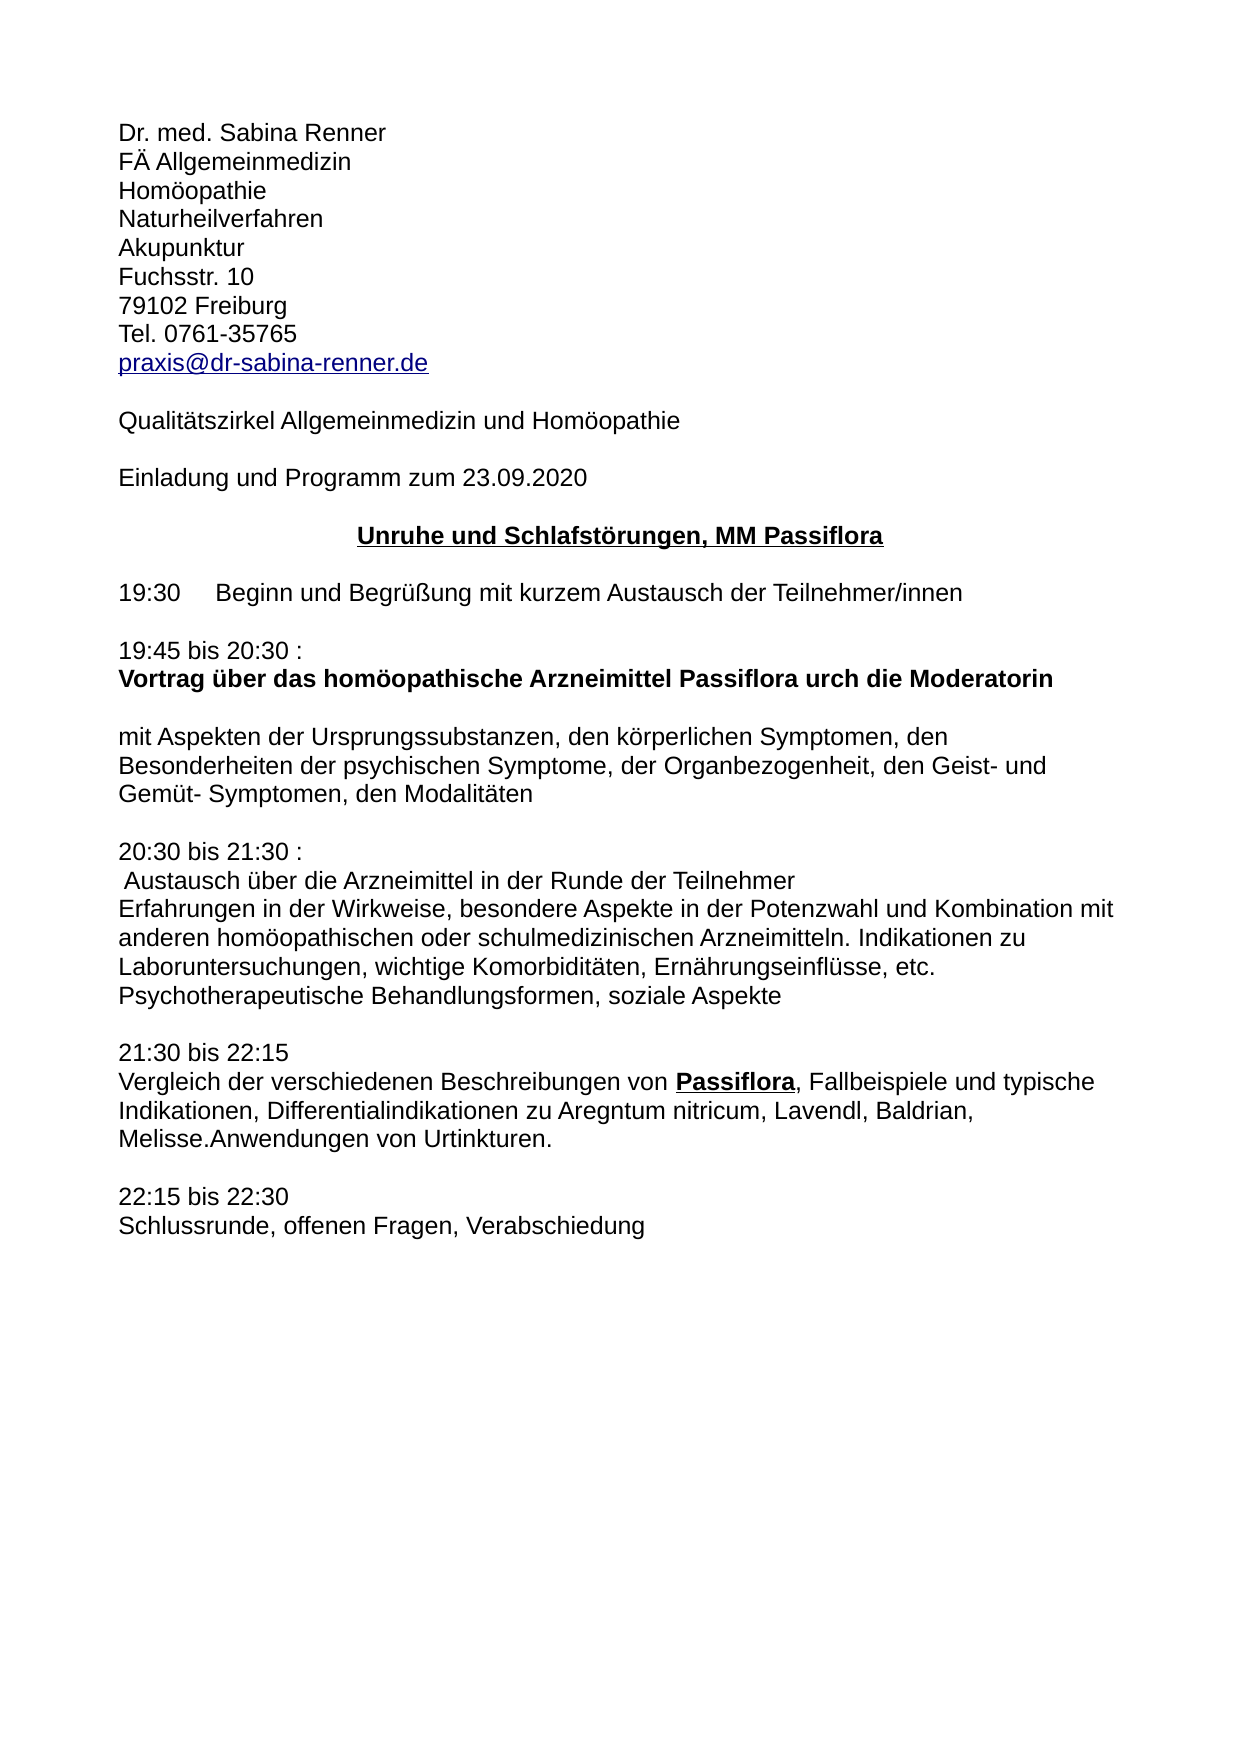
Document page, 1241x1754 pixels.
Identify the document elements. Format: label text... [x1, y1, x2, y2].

text Homöopathie [118, 176, 1122, 204]
text mit Aspekten der Ursprungssubstanzen, den körperlichen Symptomen, den Besonderheiten der psychischen Symptome, der Organbezogenheit, den Geist- und Gemüt- Symptomen, den Modalitäten [118, 722, 1122, 808]
text Erfahrungen in der Wirkweise, besondere Aspekte in der Potenzwahl und Kombination mit anderen homöopathischen oder schulmedizinischen Arzneimitteln. Indikationen zu Laboruntersuchungen, wichtige Komorbiditäten, Ernährungseinflüsse, etc. [118, 894, 1122, 981]
text Einladung und Programm zum 23.09.2020 [118, 463, 1122, 492]
text Fuchsstr. 10 [118, 262, 1122, 291]
text 20:30 bis 21:30 : [118, 837, 1122, 866]
text Psychotherapeutische Behandlungsformen, soziale Aspekte [118, 981, 1122, 1009]
text Dr. med. Sabina Renner [118, 118, 1122, 147]
text Qualitätszirkel Allgemeinmedizin und Homöopathie [118, 406, 1122, 434]
text Akupunktur [118, 233, 1122, 262]
text Naturheilverfahren [118, 204, 1122, 233]
text praxis@dr-sabina-renner.de [118, 348, 1122, 377]
text 19:45 bis 20:30 : [118, 636, 1122, 664]
text 79102 Freiburg [118, 291, 1122, 319]
text Schlussrunde, offenen Fragen, Verabschiedung [118, 1211, 1122, 1239]
text 21:30 bis 22:15 [118, 1038, 1122, 1067]
text 22:15 bis 22:30 [118, 1182, 1122, 1211]
text FÄ Allgemeinmedizin [118, 147, 1122, 176]
text Austausch über die Arzneimittel in der Runde der Teilnehmer [118, 866, 1122, 894]
text 19:30 Beginn und Begrüßung mit kurzem Austausch der Teilnehmer/innen [118, 578, 1122, 607]
text Vergleich der verschiedenen Beschreibungen von Passiflora, Fallbeispiele und typische Indikationen, Differentialindikationen zu Aregntum nitricum, Lavendl, Baldrian, Melisse.Anwendungen von Urtinkturen. [118, 1067, 1122, 1153]
text Unruhe und Schlafstörungen, MM Passiflora [118, 521, 1122, 549]
text Tel. 0761-35765 [118, 319, 1122, 348]
text Vortrag über das homöopathische Arzneimittel Passiflora urch die Moderatorin [118, 664, 1122, 693]
